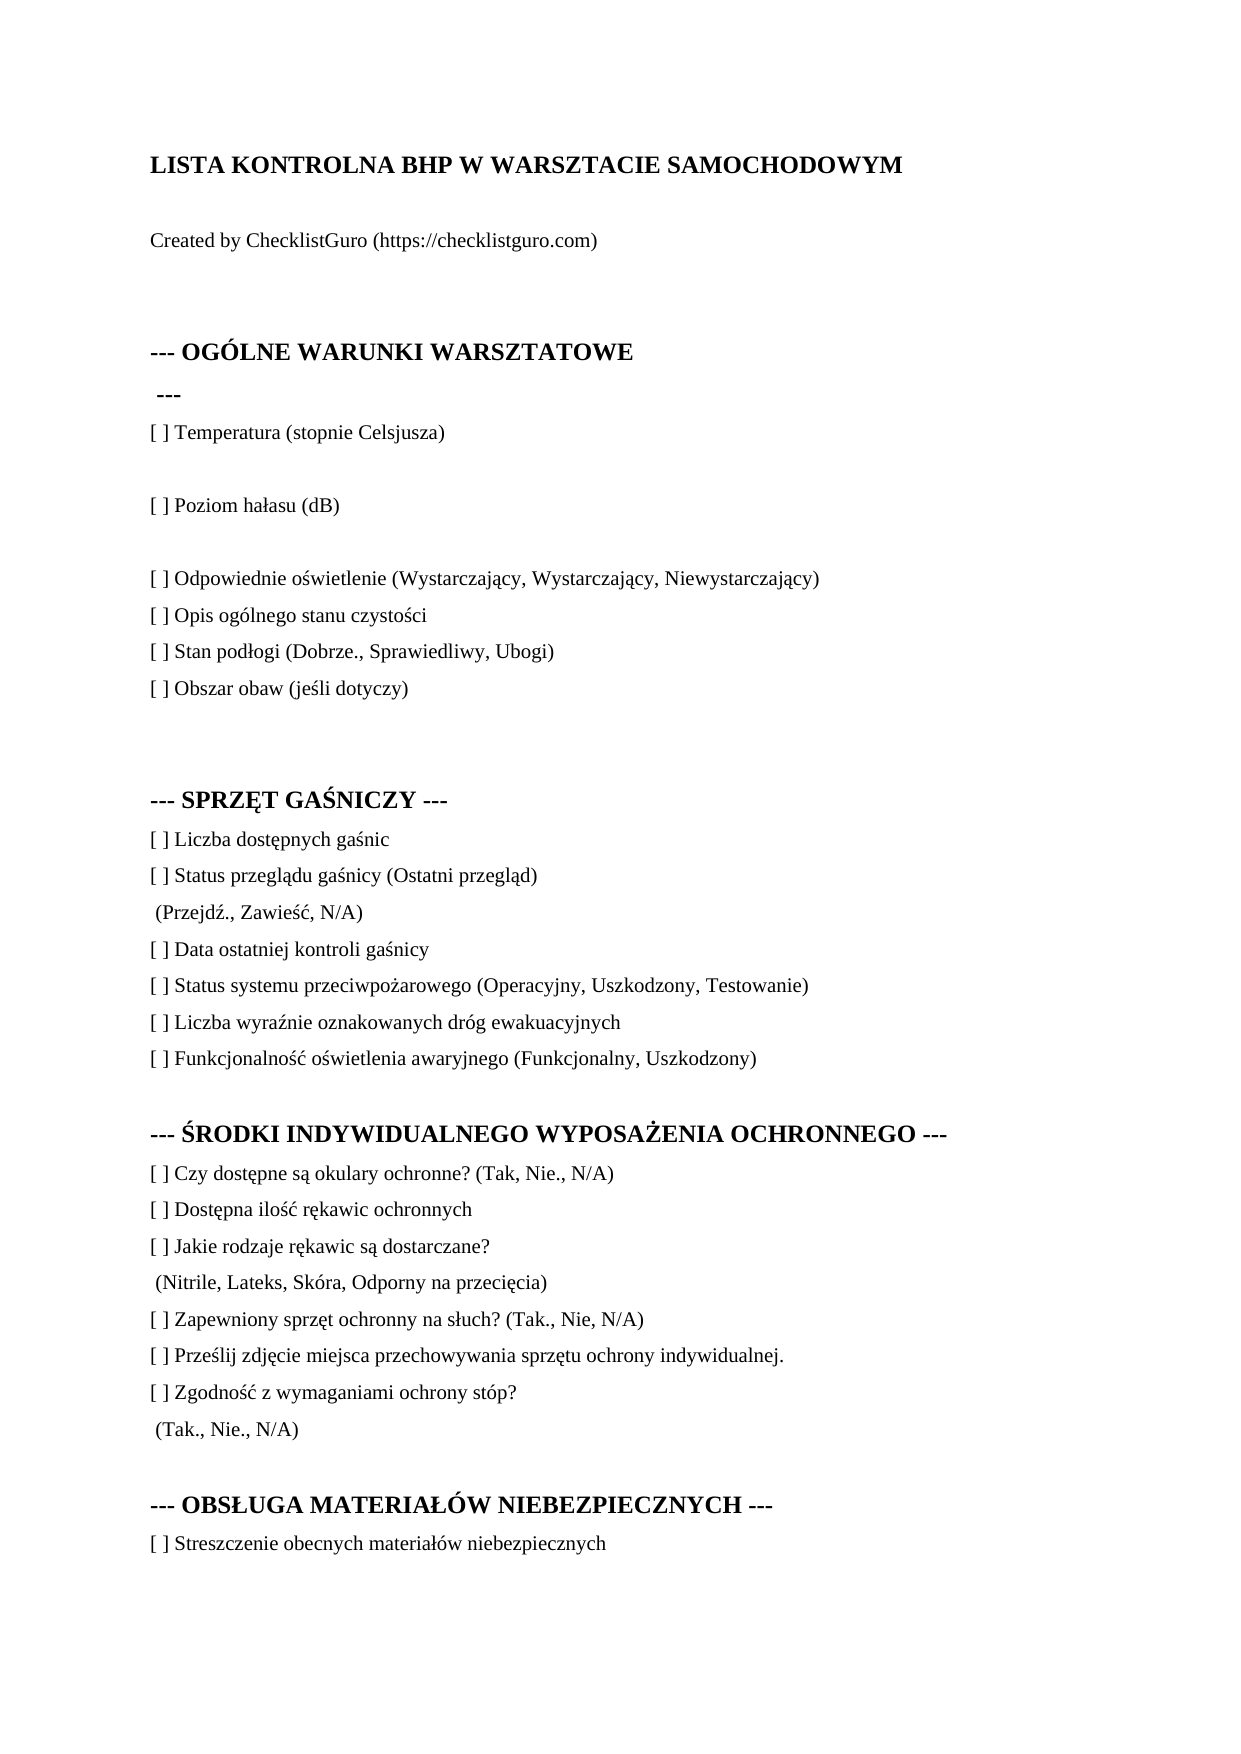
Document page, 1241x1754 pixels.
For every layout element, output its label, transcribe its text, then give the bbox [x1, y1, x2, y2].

text [ ] Zapewniony sprzęt ochronny na słuch? (Tak., Nie, N/A) [150, 1307, 1090, 1331]
text [ ] Funkcjonalność oświetlenia awaryjnego (Funkcjonalny, Uszkodzony) [150, 1046, 1090, 1070]
text --- OBSŁUGA MATERIAŁÓW NIEBEZPIECZNYCH --- [150, 1490, 1090, 1518]
text [ ] Streszczenie obecnych materiałów niebezpiecznych [150, 1531, 1090, 1555]
text [ ] Zgodność z wymaganiami ochrony stóp? [150, 1380, 1090, 1404]
text [ ] Status systemu przeciwpożarowego (Operacyjny, Uszkodzony, Testowanie) [150, 973, 1090, 997]
text Created by ChecklistGuro (https://checklistguro.com) [150, 228, 1090, 252]
text [ ] Data ostatniej kontroli gaśnicy [150, 937, 1090, 961]
text [ ] Temperatura (stopnie Celsjusza) [150, 420, 1090, 444]
text [ ] Prześlij zdjęcie miejsca przechowywania sprzętu ochrony indywidualnej. [150, 1343, 1090, 1367]
text [ ] Stan podłogi (Dobrze., Sprawiedliwy, Ubogi) [150, 639, 1090, 663]
text [ ] Jakie rodzaje rękawic są dostarczane? [150, 1234, 1090, 1258]
text LISTA KONTROLNA BHP W WARSZTACIE SAMOCHODOWYM [150, 150, 1090, 179]
text [ ] Czy dostępne są okulary ochronne? (Tak, Nie., N/A) [150, 1161, 1090, 1185]
text [ ] Liczba dostępnych gaśnic [150, 827, 1090, 851]
text [ ] Odpowiednie oświetlenie (Wystarczający, Wystarczający, Niewystarczający) [150, 566, 1090, 590]
text --- ŚRODKI INDYWIDUALNEGO WYPOSAŻENIA OCHRONNEGO --- [150, 1119, 1090, 1148]
text (Przejdź., Zawieść, N/A) [150, 900, 1090, 924]
text [ ] Dostępna ilość rękawic ochronnych [150, 1197, 1090, 1221]
text (Tak., Nie., N/A) [150, 1417, 1090, 1441]
text [ ] Status przeglądu gaśnicy (Ostatni przegląd) [150, 863, 1090, 887]
text [ ] Poziom hałasu (dB) [150, 493, 1090, 517]
text --- [150, 379, 1090, 407]
text [ ] Liczba wyraźnie oznakowanych dróg ewakuacyjnych [150, 1010, 1090, 1034]
text [ ] Obszar obaw (jeśli dotyczy) [150, 676, 1090, 700]
text --- SPRZĘT GAŚNICZY --- [150, 786, 1090, 814]
text --- OGÓLNE WARUNKI WARSZTATOWE [150, 337, 1090, 366]
text (Nitrile, Lateks, Skóra, Odporny na przecięcia) [150, 1270, 1090, 1294]
text [ ] Opis ogólnego stanu czystości [150, 603, 1090, 627]
